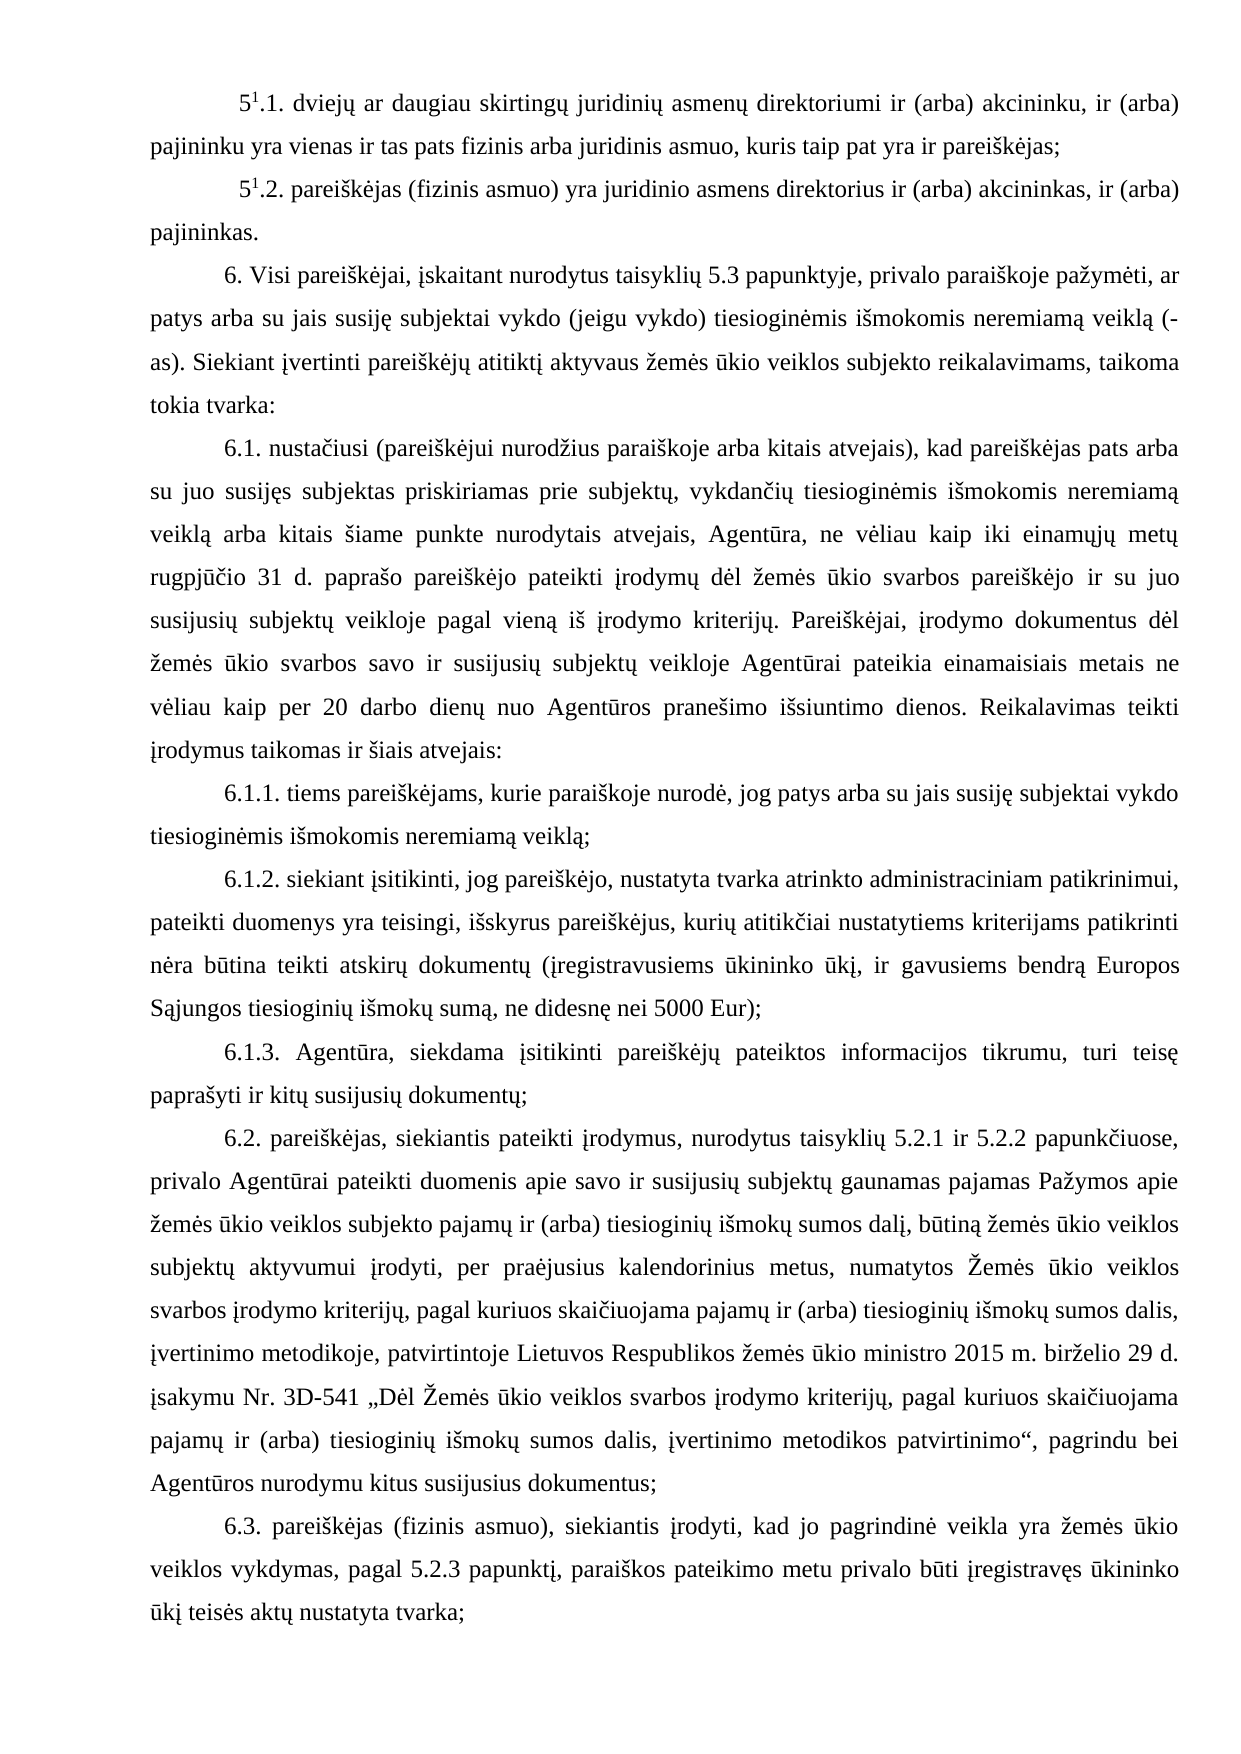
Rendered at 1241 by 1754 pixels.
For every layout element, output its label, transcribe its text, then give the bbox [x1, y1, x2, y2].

text 6.1.2. siekiant įsitikinti, jog pareiškėjo, nustatyta tvarka atrinkto administraciniam patikrinimui, pateikti duomenys yra teisingi, išskyrus pareiškėjus, kurių atitikčiai nustatytiems kriterijams patikrinti nėra būtina teikti atskirų dokumentų (įregistravusiems ūkininko ūkį, ir gavusiems bendrą Europos Sąjungos tiesioginių išmokų sumą, ne didesnę nei 5000 Eur); [150, 864, 1180, 1022]
text 6.2. pareiškėjas, siekiantis pateikti įrodymus, nurodytus taisyklių 5.2.1 ir 5.2.2 papunkčiuose, privalo Agentūrai pateikti duomenis apie savo ir susijusių subjektų gaunamas pajamas Pažymos apie žemės ūkio veiklos subjekto pajamų ir (arba) tiesioginių išmokų sumos dalį, būtiną žemės ūkio veiklos subjektų aktyvumui įrodyti, per praėjusius kalendorinius metus, numatytos Žemės ūkio veiklos svarbos įrodymo kriterijų, pagal kuriuos skaičiuojama pajamų ir (arba) tiesioginių išmokų sumos dalis, įvertinimo metodikoje, patvirtintoje Lietuvos Respublikos žemės ūkio ministro 2015 m. birželio 29 d. įsakymu Nr. 3D-541 „Dėl Žemės ūkio veiklos svarbos įrodymo kriterijų, pagal kuriuos skaičiuojama pajamų ir (arba) tiesioginių išmokų sumos dalis, įvertinimo metodikos patvirtinimo“, pagrindu bei Agentūros nurodymu kitus susijusius dokumentus; [150, 1123, 1180, 1497]
text 6. Visi pareiškėjai, įskaitant nurodytus taisyklių 5.3 papunktyje, privalo paraiškoje pažymėti, ar patys arba su jais susiję subjektai vykdo (jeigu vykdo) tiesioginėmis išmokomis neremiamą veiklą (-as). Siekiant įvertinti pareiškėjų atitiktį aktyvaus žemės ūkio veiklos subjekto reikalavimams, taikoma tokia tvarka: [150, 260, 1180, 418]
text 6.1.1. tiems pareiškėjams, kurie paraiškoje nurodė, jog patys arba su jais susiję subjektai vykdo tiesioginėmis išmokomis neremiamą veiklą; [150, 778, 1180, 850]
text 6.3. pareiškėjas (fizinis asmuo), siekiantis įrodyti, kad jo pagrindinė veikla yra žemės ūkio veiklos vykdymas, pagal 5.2.3 papunktį, paraiškos pateikimo metu privalo būti įregistravęs ūkininko ūkį teisės aktų nustatyta tvarka; [150, 1511, 1180, 1626]
text 6.1.3. Agentūra, siekdama įsitikinti pareiškėjų pateiktos informacijos tikrumu, turi teisę paprašyti ir kitų susijusių dokumentų; [150, 1037, 1180, 1108]
text 51.2. pareiškėjas (fizinis asmuo) yra juridinio asmens direktorius ir (arba) akcininkas, ir (arba) pajininkas. [150, 174, 1180, 246]
text 51.1. dviejų ar daugiau skirtingų juridinių asmenų direktoriumi ir (arba) akcininku, ir (arba) pajininku yra vienas ir tas pats fizinis arba juridinis asmuo, kuris taip pat yra ir pareiškėjas; [150, 88, 1180, 160]
text 6.1. nustačiusi (pareiškėjui nurodžius paraiškoje arba kitais atvejais), kad pareiškėjas pats arba su juo susijęs subjektas priskiriamas prie subjektų, vykdančių tiesioginėmis išmokomis neremiamą veiklą arba kitais šiame punkte nurodytais atvejais, Agentūra, ne vėliau kaip iki einamųjų metų rugpjūčio 31 d. paprašo pareiškėjo pateikti įrodymų dėl žemės ūkio svarbos pareiškėjo ir su juo susijusių subjektų veikloje pagal vieną iš įrodymo kriterijų. Pareiškėjai, įrodymo dokumentus dėl žemės ūkio svarbos savo ir susijusių subjektų veikloje Agentūrai pateikia einamaisiais metais ne vėliau kaip per 20 darbo dienų nuo Agentūros pranešimo išsiuntimo dienos. Reikalavimas teikti įrodymus taikomas ir šiais atvejais: [150, 433, 1180, 763]
